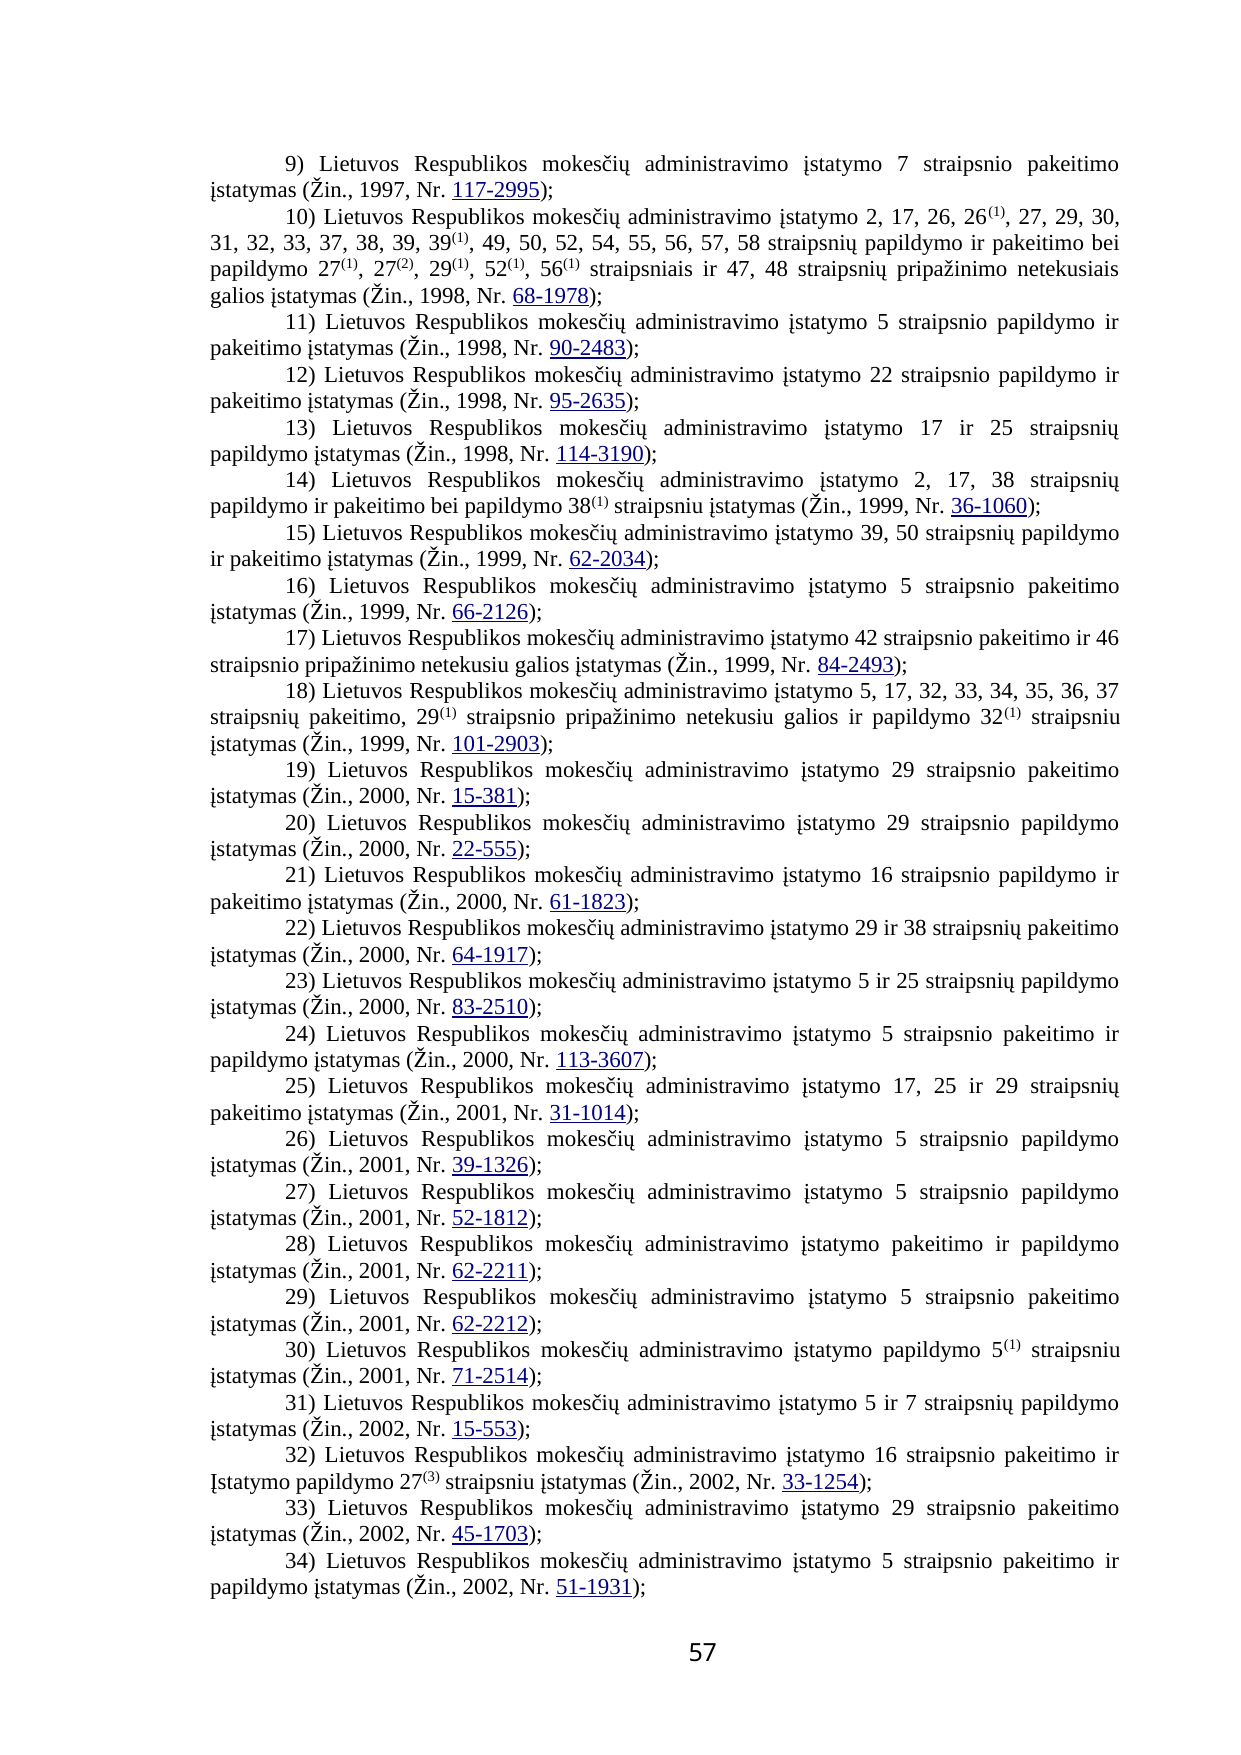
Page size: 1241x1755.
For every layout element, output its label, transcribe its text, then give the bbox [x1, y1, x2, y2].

text 22) Lietuvos Respublikos mokesčių administravimo įstatymo 29 ir 38 straipsnių pakeitimo įstatymas (Žin., 2000, Nr. 64-1917); [210, 914, 1120, 967]
text 30) Lietuvos Respublikos mokesčių administravimo įstatymo papildymo 5(1) straipsniu įstatymas (Žin., 2001, Nr. 71-2514); [210, 1336, 1120, 1389]
text 15) Lietuvos Respublikos mokesčių administravimo įstatymo 39, 50 straipsnių papildymo ir pakeitimo įstatymas (Žin., 1999, Nr. 62-2034); [210, 519, 1120, 572]
text 23) Lietuvos Respublikos mokesčių administravimo įstatymo 5 ir 25 straipsnių papildymo įstatymas (Žin., 2000, Nr. 83-2510); [210, 967, 1120, 1020]
text 14) Lietuvos Respublikos mokesčių administravimo įstatymo 2, 17, 38 straipsnių papildymo ir pakeitimo bei papildymo 38(1) straipsniu įstatymas (Žin., 1999, Nr. 36-1060); [210, 466, 1120, 519]
text 13) Lietuvos Respublikos mokesčių administravimo įstatymo 17 ir 25 straipsnių papildymo įstatymas (Žin., 1998, Nr. 114-3190); [210, 413, 1120, 466]
text 25) Lietuvos Respublikos mokesčių administravimo įstatymo 17, 25 ir 29 straipsnių pakeitimo įstatymas (Žin., 2001, Nr. 31-1014); [210, 1072, 1120, 1125]
text 26) Lietuvos Respublikos mokesčių administravimo įstatymo 5 straipsnio papildymo įstatymas (Žin., 2001, Nr. 39-1326); [210, 1125, 1120, 1178]
text 29) Lietuvos Respublikos mokesčių administravimo įstatymo 5 straipsnio pakeitimo įstatymas (Žin., 2001, Nr. 62-2212); [210, 1283, 1120, 1336]
text 21) Lietuvos Respublikos mokesčių administravimo įstatymo 16 straipsnio papildymo ir pakeitimo įstatymas (Žin., 2000, Nr. 61-1823); [210, 862, 1120, 914]
text 10) Lietuvos Respublikos mokesčių administravimo įstatymo 2, 17, 26, 26(1), 27, 29, 30, 31, 32, 33, 37, 38, 39, 39(1), 49, 50, 52, 54, 55, 56, 57, 58 straipsnių papildymo ir pakeitimo bei papildymo 27(1), 27(2), 29(1), 52(1), 56(1) straipsniais ir 47, 48 straipsnių pripažinimo netekusiais galios įstatymas (Žin., 1998, Nr. 68-1978); [210, 203, 1120, 308]
text 32) Lietuvos Respublikos mokesčių administravimo įstatymo 16 straipsnio pakeitimo ir Įstatymo papildymo 27(3) straipsniu įstatymas (Žin., 2002, Nr. 33-1254); [210, 1441, 1120, 1494]
text 20) Lietuvos Respublikos mokesčių administravimo įstatymo 29 straipsnio papildymo įstatymas (Žin., 2000, Nr. 22-555); [210, 809, 1120, 862]
text 16) Lietuvos Respublikos mokesčių administravimo įstatymo 5 straipsnio pakeitimo įstatymas (Žin., 1999, Nr. 66-2126); [210, 572, 1120, 624]
text 33) Lietuvos Respublikos mokesčių administravimo įstatymo 29 straipsnio pakeitimo įstatymas (Žin., 2002, Nr. 45-1703); [210, 1494, 1120, 1547]
text 34) Lietuvos Respublikos mokesčių administravimo įstatymo 5 straipsnio pakeitimo ir papildymo įstatymas (Žin., 2002, Nr. 51-1931); [210, 1547, 1120, 1599]
text 9) Lietuvos Respublikos mokesčių administravimo įstatymo 7 straipsnio pakeitimo įstatymas (Žin., 1997, Nr. 117-2995); [210, 150, 1120, 203]
text 31) Lietuvos Respublikos mokesčių administravimo įstatymo 5 ir 7 straipsnių papildymo įstatymas (Žin., 2002, Nr. 15-553); [210, 1389, 1120, 1441]
text 27) Lietuvos Respublikos mokesčių administravimo įstatymo 5 straipsnio papildymo įstatymas (Žin., 2001, Nr. 52-1812); [210, 1178, 1120, 1231]
text 17) Lietuvos Respublikos mokesčių administravimo įstatymo 42 straipsnio pakeitimo ir 46 straipsnio pripažinimo netekusiu galios įstatymas (Žin., 1999, Nr. 84-2493); [210, 624, 1120, 677]
text 19) Lietuvos Respublikos mokesčių administravimo įstatymo 29 straipsnio pakeitimo įstatymas (Žin., 2000, Nr. 15-381); [210, 756, 1120, 809]
text 24) Lietuvos Respublikos mokesčių administravimo įstatymo 5 straipsnio pakeitimo ir papildymo įstatymas (Žin., 2000, Nr. 113-3607); [210, 1020, 1120, 1072]
text 11) Lietuvos Respublikos mokesčių administravimo įstatymo 5 straipsnio papildymo ir pakeitimo įstatymas (Žin., 1998, Nr. 90-2483); [210, 308, 1120, 361]
text 18) Lietuvos Respublikos mokesčių administravimo įstatymo 5, 17, 32, 33, 34, 35, 36, 37 straipsnių pakeitimo, 29(1) straipsnio pripažinimo netekusiu galios ir papildymo 32(1) straipsniu įstatymas (Žin., 1999, Nr. 101-2903); [210, 677, 1120, 756]
text 12) Lietuvos Respublikos mokesčių administravimo įstatymo 22 straipsnio papildymo ir pakeitimo įstatymas (Žin., 1998, Nr. 95-2635); [210, 361, 1120, 413]
text 28) Lietuvos Respublikos mokesčių administravimo įstatymo pakeitimo ir papildymo įstatymas (Žin., 2001, Nr. 62-2211); [210, 1231, 1120, 1283]
